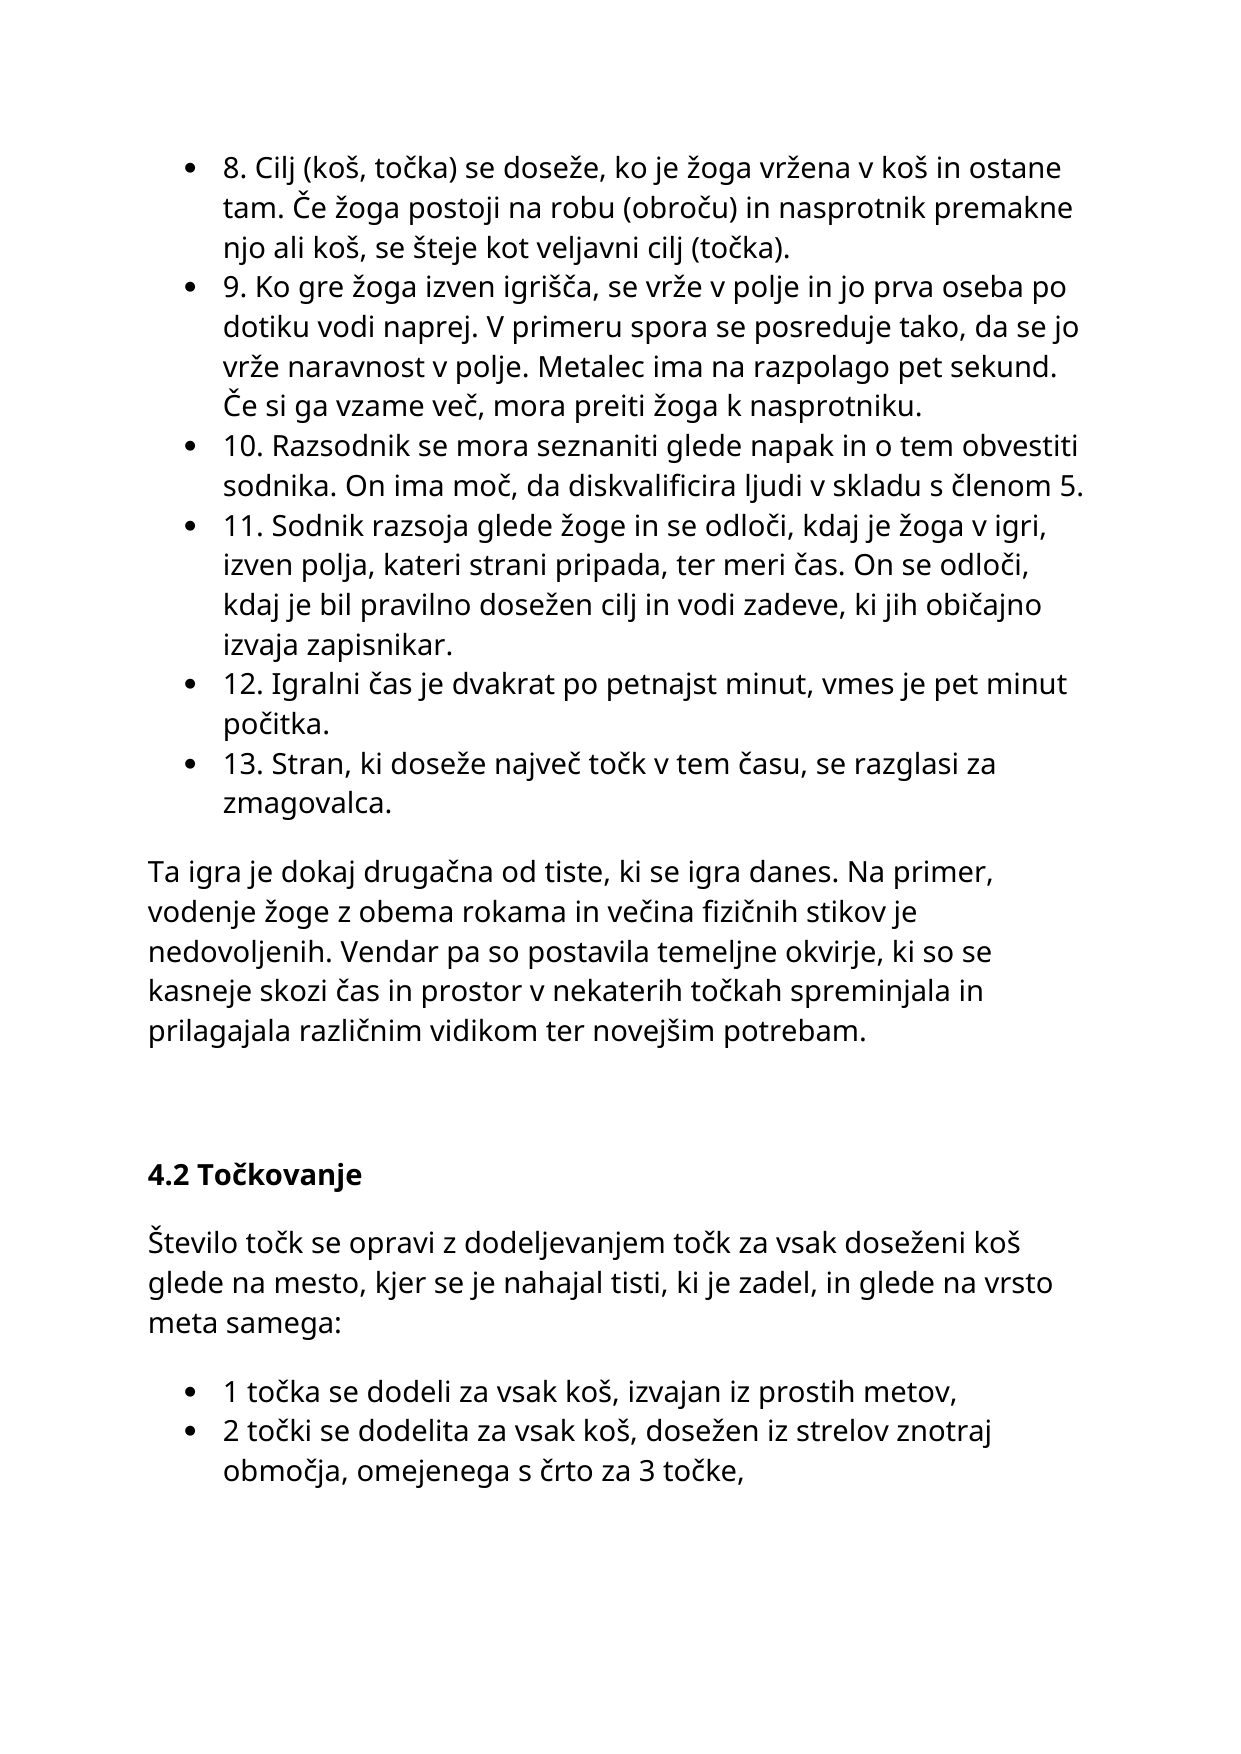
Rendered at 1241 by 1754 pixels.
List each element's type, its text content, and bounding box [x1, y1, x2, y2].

list 10. Razsodnik se mora seznaniti glede napak in o tem obvestiti sodnika. On ima moč, da diskvalificira ljudi v skladu s členom 5. [185, 425, 1093, 505]
text Ta igra je dokaj drugačna od tiste, ki se igra danes. Na primer, vodenje žoge z obema rokama in večina fizičnih stikov je nedovoljenih. Vendar pa so postavila temeljne okvirje, ki so se kasneje skozi čas in prostor v nekaterih točkah spreminjala in prilagajala različnim vidikom ter novejšim potrebam. [148, 851, 1093, 1050]
list 2 točki se dodelita za vsak koš, dosežen iz strelov znotraj območja, omejenega s črto za 3 točke, [185, 1411, 1093, 1490]
subtitle 4.2 Točkovanje [148, 1154, 1093, 1193]
list 1 točka se dodeli za vsak koš, izvajan iz prostih metov, [185, 1371, 1093, 1411]
list 13. Stran, ki doseže največ točk v tem času, se razglasi za zmagovalca. [185, 743, 1093, 822]
text Število točk se opravi z dodeljevanjem točk za vsak doseženi koš glede na mesto, kjer se je nahajal tisti, ki je zadel, in glede na vrsto meta samega: [148, 1223, 1093, 1342]
list 12. Igralni čas je dvakrat po petnajst minut, vmes je pet minut počitka. [185, 663, 1093, 743]
list 8. Cilj (koš, točka) se doseže, ko je žoga vržena v koš in ostane tam. Če žoga postoji na robu (obroču) in nasprotnik premakne njo ali koš, se šteje kot veljavni cilj (točka). [185, 148, 1093, 267]
list 9. Ko gre žoga izven igrišča, se vrže v polje in jo prva oseba po dotiku vodi naprej. V primeru spora se posreduje tako, da se jo vrže naravnost v polje. Metalec ima na razpolago pet sekund. Če si ga vzame več, mora preiti žoga k nasprotniku. [185, 267, 1093, 425]
list 11. Sodnik razsoja glede žoge in se odloči, kdaj je žoga v igri, izven polja, kateri strani pripada, ter meri čas. On se odloči, kdaj je bil pravilno dosežen cilj in vodi zadeve, ki jih običajno izvaja zapisnikar. [185, 505, 1093, 663]
